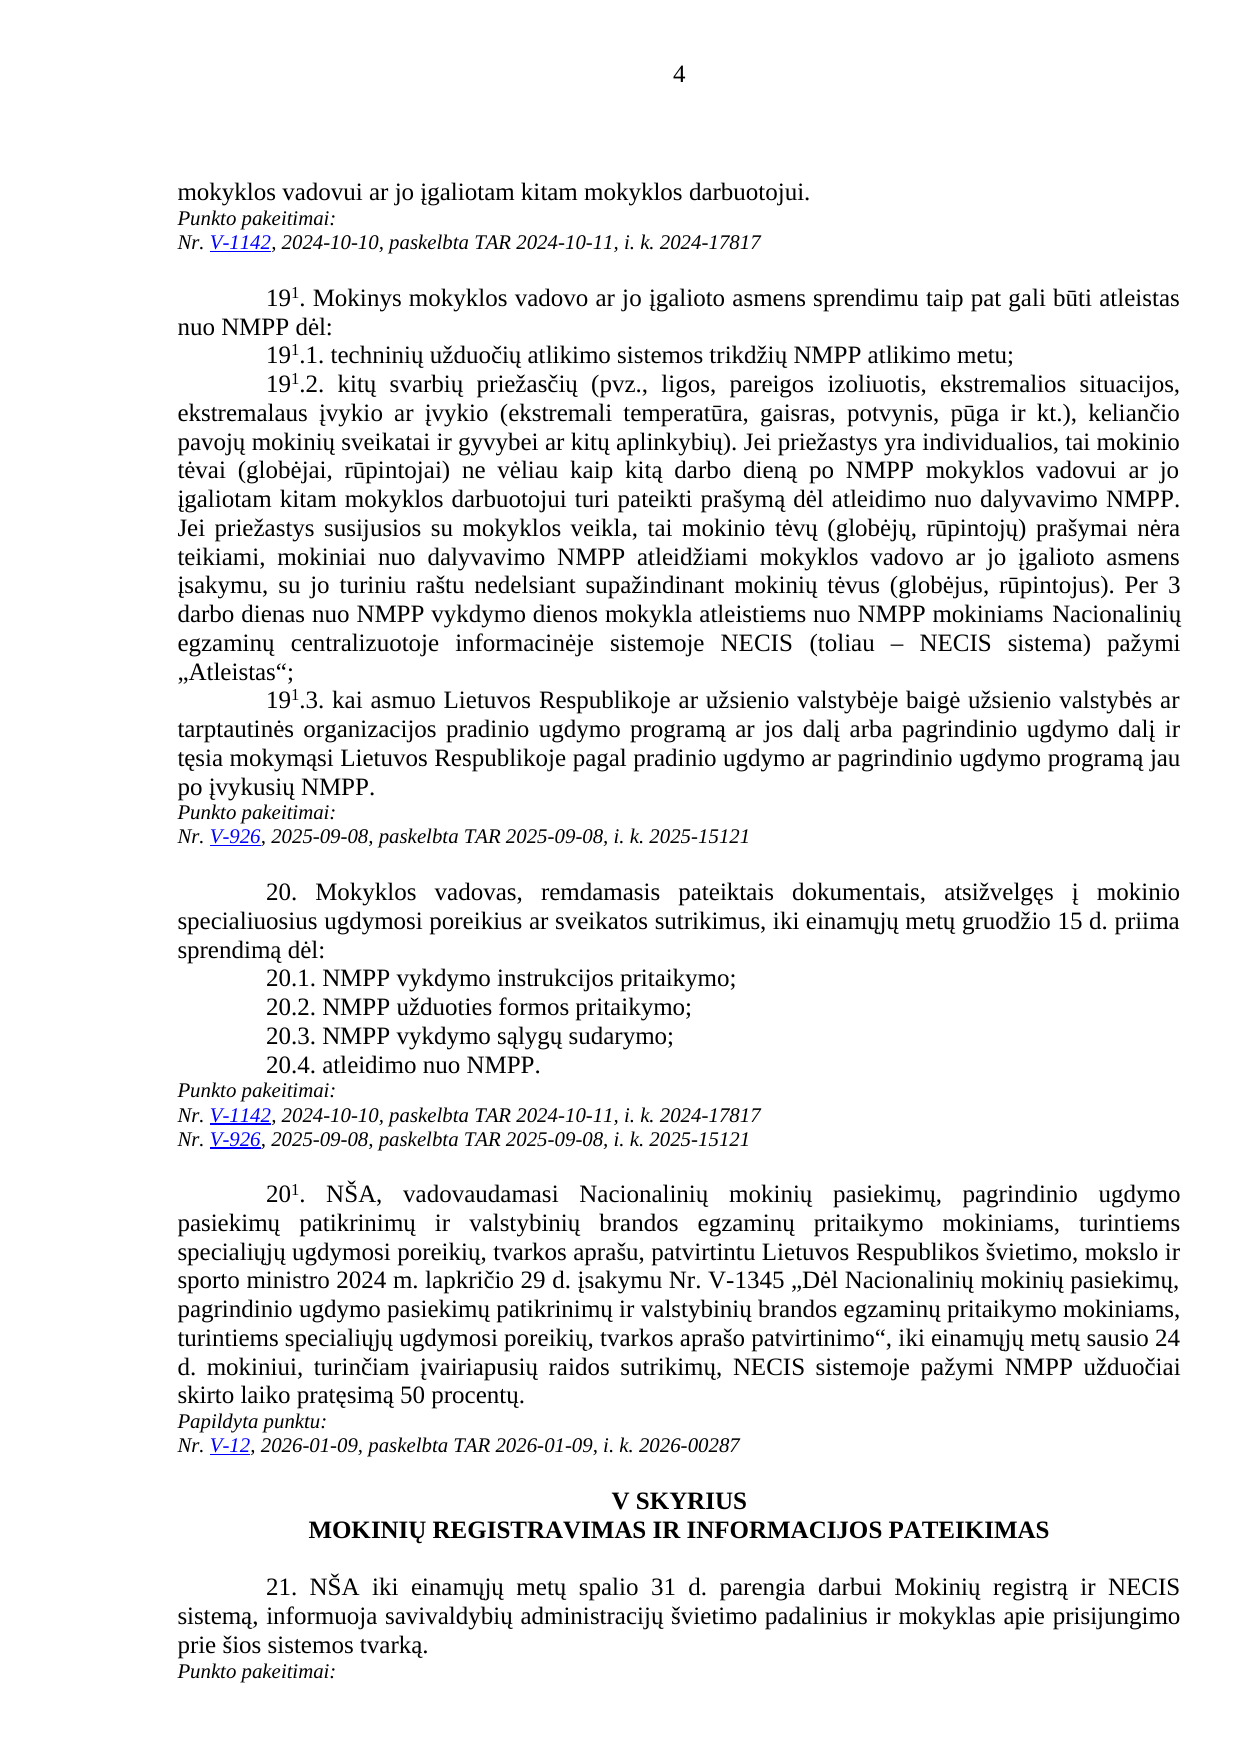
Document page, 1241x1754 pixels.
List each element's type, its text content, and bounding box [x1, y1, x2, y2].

text MOKINIŲ REGISTRAVIMAS IR INFORMACIJOS PATEIKIMAS [177, 1515, 1181, 1544]
text V SKYRIUS [177, 1486, 1181, 1515]
text 20.3. NMPP vykdymo sąlygų sudarymo; [177, 1021, 1181, 1050]
text 21. NŠA iki einamųjų metų spalio 31 d. parengia darbui Mokinių registrą ir NECIS sistemą, informuoja savivaldybių administracijų švietimo padalinius ir mokyklas apie prisijungimo prie šios sistemos tvarką. [177, 1572, 1181, 1659]
text 191.2. kitų svarbių priežasčių (pvz., ligos, pareigos izoliuotis, ekstremalios situacijos, ekstremalaus įvykio ar įvykio (ekstremali temperatūra, gaisras, potvynis, pūga ir kt.), keliančio pavojų mokinių sveikatai ir gyvybei ar kitų aplinkybių). Jei priežastys yra individualios, tai mokinio tėvai (globėjai, rūpintojai) ne vėliau kaip kitą darbo dieną po NMPP mokyklos vadovui ar jo įgaliotam kitam mokyklos darbuotojui turi pateikti prašymą dėl atleidimo nuo dalyvavimo NMPP. Jei priežastys susijusios su mokyklos veikla, tai mokinio tėvų (globėjų, rūpintojų) prašymai nėra teikiami, mokiniai nuo dalyvavimo NMPP atleidžiami mokyklos vadovo ar jo įgalioto asmens įsakymu, su jo turiniu raštu nedelsiant supažindinant mokinių tėvus (globėjus, rūpintojus). Per 3 darbo dienas nuo NMPP vykdymo dienos mokykla atleistiems nuo NMPP mokiniams Nacionalinių egzaminų centralizuotoje informacinėje sistemoje NECIS (toliau – NECIS sistema) pažymi „Atleistas“; [177, 369, 1181, 685]
text 20.2. NMPP užduoties formos pritaikymo; [177, 992, 1181, 1021]
text Papildyta punktu: [177, 1409, 1181, 1433]
text mokyklos vadovui ar jo įgaliotam kitam mokyklos darbuotojui. [177, 177, 1181, 206]
text 20.1. NMPP vykdymo instrukcijos pritaikymo; [177, 963, 1181, 992]
text Nr. V-1142, 2024-10-10, paskelbta TAR 2024-10-11, i. k. 2024-17817 [177, 1102, 1181, 1127]
text 201. NŠA, vadovaudamasi Nacionalinių mokinių pasiekimų, pagrindinio ugdymo pasiekimų patikrinimų ir valstybinių brandos egzaminų pritaikymo mokiniams, turintiems specialiųjų ugdymosi poreikių, tvarkos aprašu, patvirtintu Lietuvos Respublikos švietimo, mokslo ir sporto ministro 2024 m. lapkričio 29 d. įsakymu Nr. V-1345 „Dėl Nacionalinių mokinių pasiekimų, pagrindinio ugdymo pasiekimų patikrinimų ir valstybinių brandos egzaminų pritaikymo mokiniams, turintiems specialiųjų ugdymosi poreikių, tvarkos aprašo patvirtinimo“, iki einamųjų metų sausio 24 d. mokiniui, turinčiam įvairiapusių raidos sutrikimų, NECIS sistemoje pažymi NMPP užduočiai skirto laiko pratęsimą 50 procentų. [177, 1179, 1181, 1409]
text Punkto pakeitimai: [177, 800, 1181, 824]
text Nr. V-12, 2026-01-09, paskelbta TAR 2026-01-09, i. k. 2026-00287 [177, 1433, 1181, 1457]
text 191. Mokinys mokyklos vadovo ar jo įgalioto asmens sprendimu taip pat gali būti atleistas nuo NMPP dėl: [177, 283, 1181, 340]
text Punkto pakeitimai: [177, 206, 1181, 230]
text 191.3. kai asmuo Lietuvos Respublikoje ar užsienio valstybėje baigė užsienio valstybės ar tarptautinės organizacijos pradinio ugdymo programą ar jos dalį arba pagrindinio ugdymo dalį ir tęsia mokymąsi Lietuvos Respublikoje pagal pradinio ugdymo ar pagrindinio ugdymo programą jau po įvykusių NMPP. [177, 685, 1181, 800]
text Punkto pakeitimai: [177, 1659, 1181, 1683]
text Nr. V-1142, 2024-10-10, paskelbta TAR 2024-10-11, i. k. 2024-17817 [177, 230, 1181, 254]
text Punkto pakeitimai: [177, 1078, 1181, 1102]
text 191.1. techninių užduočių atlikimo sistemos trikdžių NMPP atlikimo metu; [177, 340, 1181, 369]
text Nr. V-926, 2025-09-08, paskelbta TAR 2025-09-08, i. k. 2025-15121 [177, 824, 1181, 848]
text 20.4. atleidimo nuo NMPP. [177, 1050, 1181, 1078]
text Nr. V-926, 2025-09-08, paskelbta TAR 2025-09-08, i. k. 2025-15121 [177, 1127, 1181, 1151]
text 20. Mokyklos vadovas, remdamasis pateiktais dokumentais, atsižvelgęs į mokinio specialiuosius ugdymosi poreikius ar sveikatos sutrikimus, iki einamųjų metų gruodžio 15 d. priima sprendimą dėl: [177, 877, 1181, 963]
